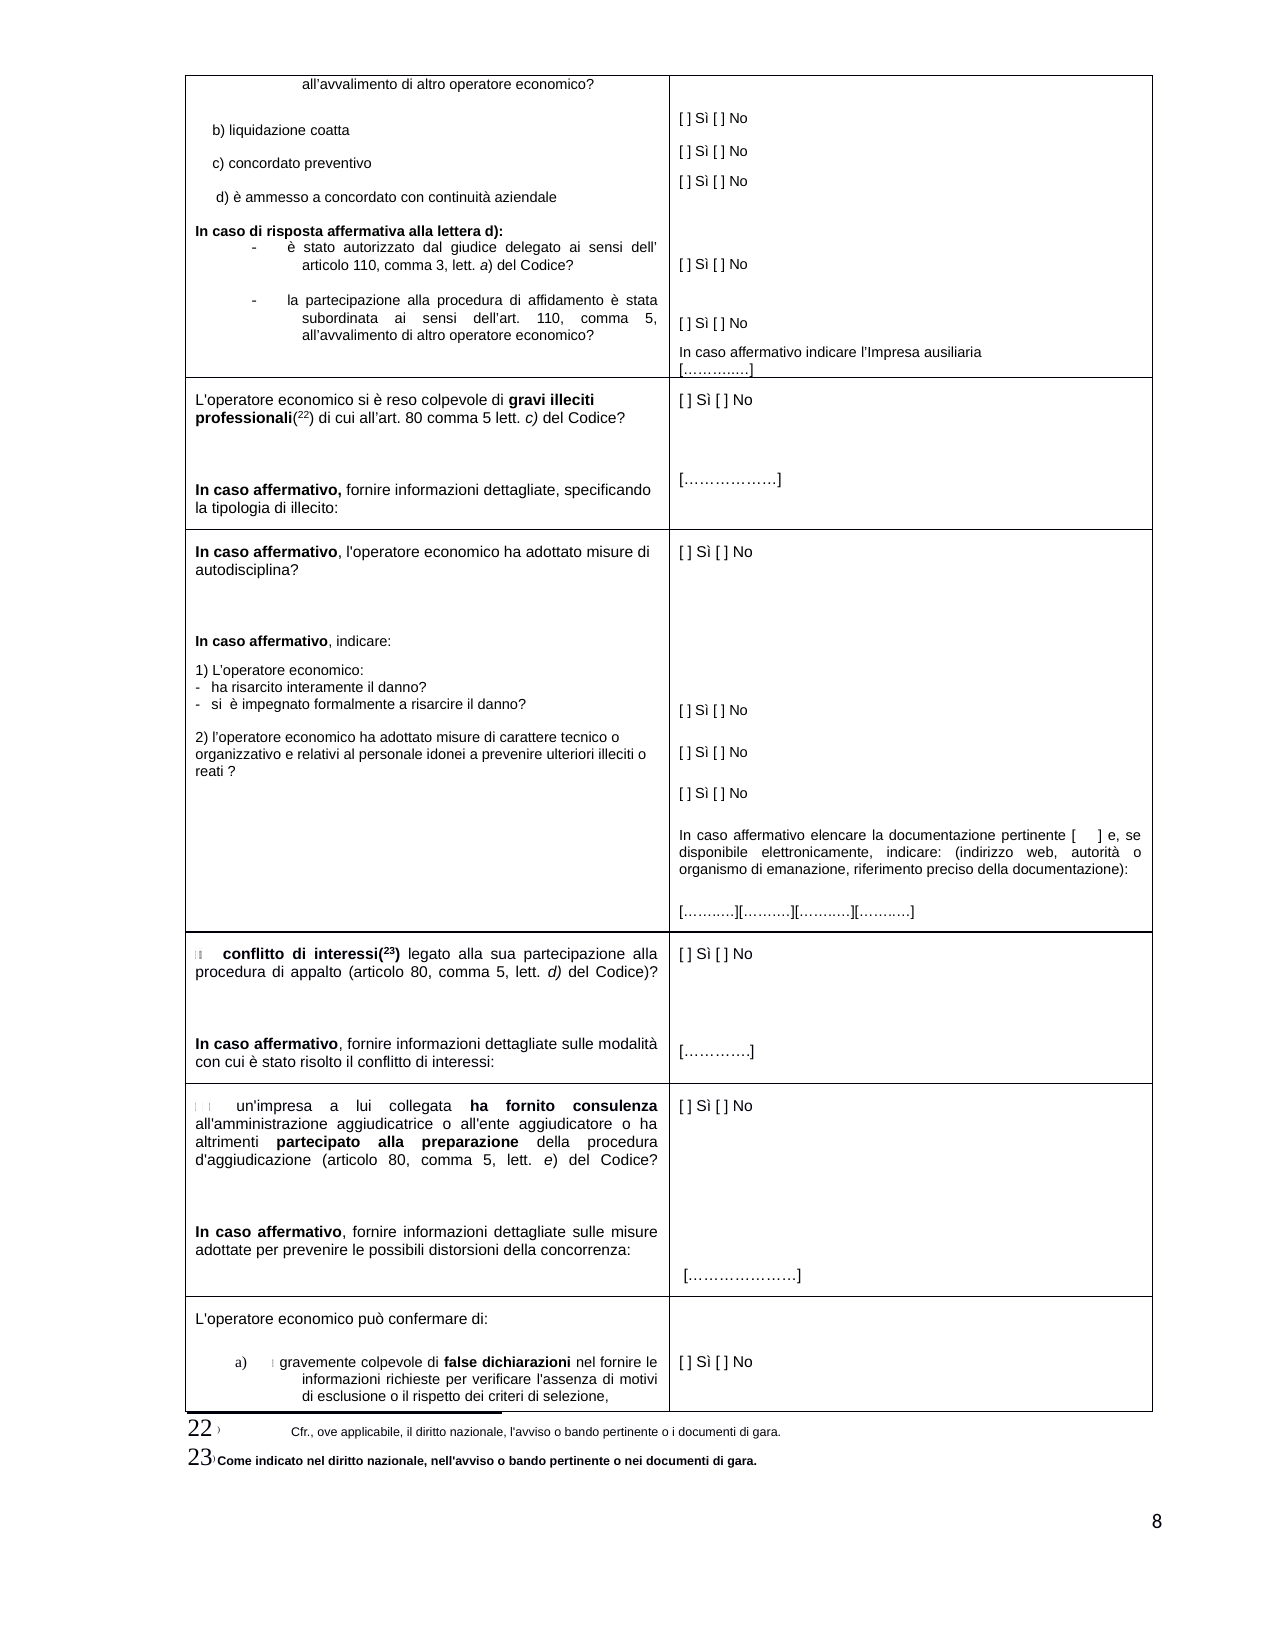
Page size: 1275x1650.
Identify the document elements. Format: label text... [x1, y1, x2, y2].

table_cell [ ] Sì [ ] No [ ] Sì [ ] No [ ] Sì [ ] No [ ] Sì [ ] No In caso affermativo elencare la documentazione pertinente [ ] e, se disponibile elettronicamente, indicare: (indirizzo web, autorità o organismo di emanazione, riferimento preciso della documentazione): [……..…][…….…][……..…][……..…] [670, 530, 1152, 931]
table_cell [ ] Sì [ ] No [670, 1297, 1152, 1411]
table_cell all’avvalimento di altro operatore economico? b) liquidazione coatta c) concordato preventivo d) è ammesso a concordato con continuità aziendale In caso di risposta affermativa alla lettera d): è stato autorizzato dal giudice delegato ai sensi dell’ articolo 110, comma 3, lett. a) del Codice? la partecipazione alla procedura di affidamento è stata subordinata ai sensi dell’art. 110, comma 5, all’avvalimento di altro operatore economico? [186, 76, 669, 377]
table_cell In caso affermativo, l'operatore economico ha adottato misure di autodisciplina? In caso affermativo, indicare: 1) L’operatore economico: - ha risarcito interamente il danno? - si è impegnato formalmente a risarcire il danno? 2) l’operatore economico ha adottato misure di carattere tecnico o organizzativo e relativi al personale idonei a prevenire ulteriori illeciti o reati ? [186, 530, 669, 931]
table_cell L'operatore economico è a conoscenza di qualsiasi conflitto di interessi() legato alla sua partecipazione alla procedura di appalto (articolo 80, comma 5, lett. d) del Codice)? In caso affermativo, fornire informazioni dettagliate sulle modalità con cui è stato risolto il conflitto di interessi: [186, 933, 669, 1083]
table_cell L'operatore economico si è reso colpevole di gravi illeciti professionali() di cui all’art. 80 comma 5 lett. c) del Codice? In caso affermativo, fornire informazioni dettagliate, specificando la tipologia di illecito: [186, 378, 669, 529]
table_cell [ ] Sì [ ] No [………….] [670, 933, 1152, 1083]
table_cell L'operatore economico può confermare di: non essersi reso gravemente colpevole di false dichiarazioni nel fornire le informazioni richieste per verificare l'assenza di motivi di esclusione o il rispetto dei criteri di selezione, b) non avere occultato tali informazioni? [186, 1297, 669, 1411]
table_cell [ ] Sì [ ] No [ ] Sì [ ] No [ ] Sì [ ] No [ ] Sì [ ] No [ ] Sì [ ] No In caso affermativo indicare l’Impresa ausiliaria [………..…] [670, 76, 1152, 377]
table_cell L'operatore economico o un'impresa a lui collegata ha fornito consulenza all'amministrazione aggiudicatrice o all'ente aggiudicatore o ha altrimenti partecipato alla preparazione della procedura d'aggiudicazione (articolo 80, comma 5, lett. e) del Codice? In caso affermativo, fornire informazioni dettagliate sulle misure adottate per prevenire le possibili distorsioni della concorrenza: [186, 1084, 669, 1296]
table_cell [ ] Sì [ ] No [………………] [670, 378, 1152, 529]
table_cell [ ] Sì [ ] No […………………] [670, 1084, 1152, 1296]
